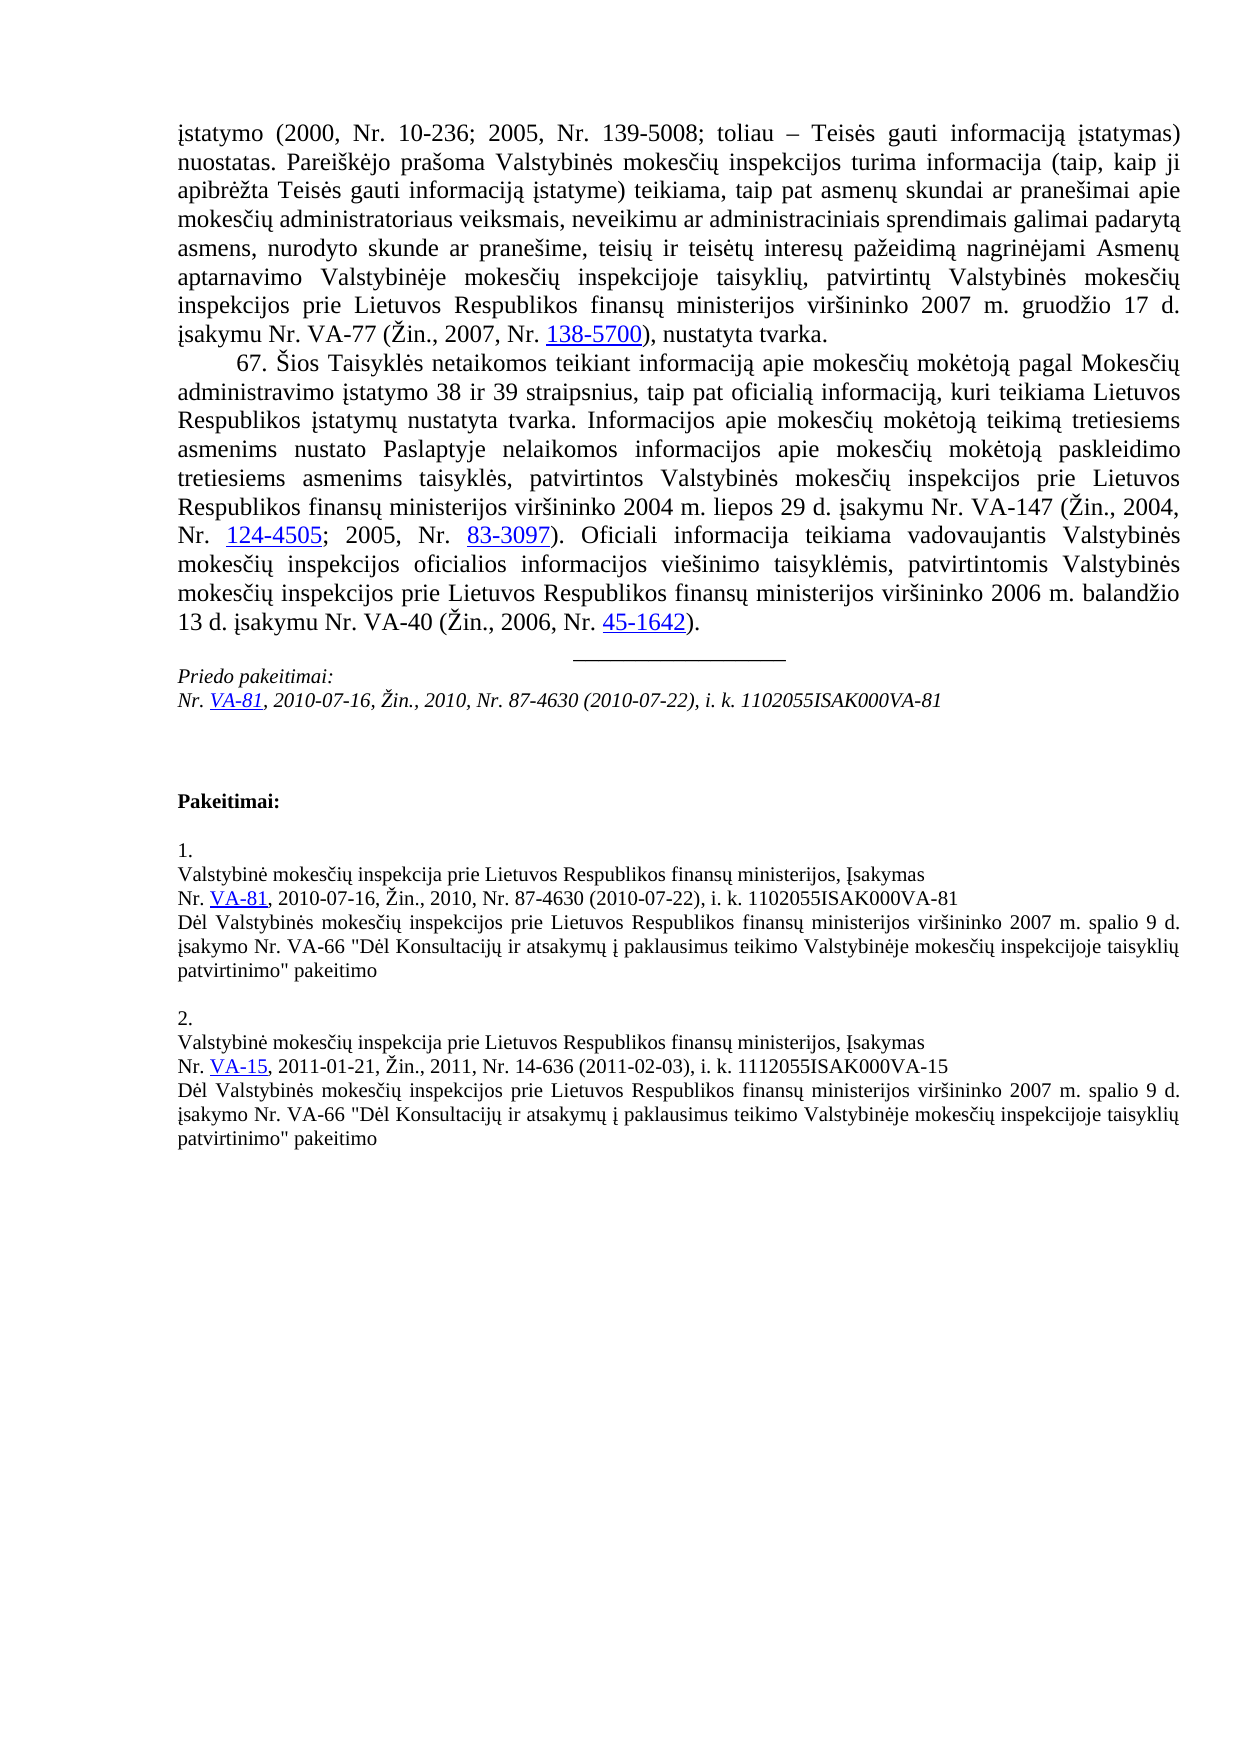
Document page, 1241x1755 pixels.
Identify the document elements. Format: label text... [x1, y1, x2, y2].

text Valstybinė mokesčių inspekcija prie Lietuvos Respublikos finansų ministerijos, Įsakymas [177, 862, 1181, 886]
text Priedo pakeitimai: [177, 664, 1181, 688]
text Nr. VA-15, 2011-01-21, Žin., 2011, Nr. 14-636 (2011-02-03), i. k. 1112055ISAK000VA-15 [177, 1054, 1181, 1078]
text 1. [177, 837, 1181, 862]
text Valstybinė mokesčių inspekcija prie Lietuvos Respublikos finansų ministerijos, Įsakymas [177, 1030, 1181, 1054]
text Pakeitimai: [177, 789, 1181, 813]
text _________________ [177, 636, 1181, 664]
text Dėl Valstybinės mokesčių inspekcijos prie Lietuvos Respublikos finansų ministerijos viršininko 2007 m. spalio 9 d. įsakymo Nr. VA-66 "Dėl Konsultacijų ir atsakymų į paklausimus teikimo Valstybinėje mokesčių inspekcijoje taisyklių patvirtinimo" pakeitimo [177, 910, 1181, 982]
text 67. Šios Taisyklės netaikomos teikiant informaciją apie mokesčių mokėtoją pagal Mokesčių administravimo įstatymo 38 ir 39 straipsnius, taip pat oficialią informaciją, kuri teikiama Lietuvos Respublikos įstatymų nustatyta tvarka. Informacijos apie mokesčių mokėtoją teikimą tretiesiems asmenims nustato Paslaptyje nelaikomos informacijos apie mokesčių mokėtoją paskleidimo tretiesiems asmenims taisyklės, patvirtintos Valstybinės mokesčių inspekcijos prie Lietuvos Respublikos finansų ministerijos viršininko 2004 m. liepos 29 d. įsakymu Nr. VA-147 (Žin., 2004, Nr. 124-4505; 2005, Nr. 83-3097). Oficiali informacija teikiama vadovaujantis Valstybinės mokesčių inspekcijos oficialios informacijos viešinimo taisyklėmis, patvirtintomis Valstybinės mokesčių inspekcijos prie Lietuvos Respublikos finansų ministerijos viršininko 2006 m. balandžio 13 d. įsakymu Nr. VA-40 (Žin., 2006, Nr. 45-1642). [177, 348, 1181, 636]
text 2. [177, 1006, 1181, 1030]
text Nr. VA-81, 2010-07-16, Žin., 2010, Nr. 87-4630 (2010-07-22), i. k. 1102055ISAK000VA-81 [177, 886, 1181, 910]
text Dėl Valstybinės mokesčių inspekcijos prie Lietuvos Respublikos finansų ministerijos viršininko 2007 m. spalio 9 d. įsakymo Nr. VA-66 "Dėl Konsultacijų ir atsakymų į paklausimus teikimo Valstybinėje mokesčių inspekcijoje taisyklių patvirtinimo" pakeitimo [177, 1078, 1181, 1150]
text Nr. VA-81, 2010-07-16, Žin., 2010, Nr. 87-4630 (2010-07-22), i. k. 1102055ISAK000VA-81 [177, 688, 1181, 712]
text įstatymo (2000, Nr. 10-236; 2005, Nr. 139-5008; toliau – Teisės gauti informaciją įstatymas) nuostatas. Pareiškėjo prašoma Valstybinės mokesčių inspekcijos turima informacija (taip, kaip ji apibrėžta Teisės gauti informaciją įstatyme) teikiama, taip pat asmenų skundai ar pranešimai apie mokesčių administratoriaus veiksmais, neveikimu ar administraciniais sprendimais galimai padarytą asmens, nurodyto skunde ar pranešime, teisių ir teisėtų interesų pažeidimą nagrinėjami Asmenų aptarnavimo Valstybinėje mokesčių inspekcijoje taisyklių, patvirtintų Valstybinės mokesčių inspekcijos prie Lietuvos Respublikos finansų ministerijos viršininko 2007 m. gruodžio 17 d. įsakymu Nr. VA-77 (Žin., 2007, Nr. 138-5700), nustatyta tvarka. [177, 118, 1181, 348]
